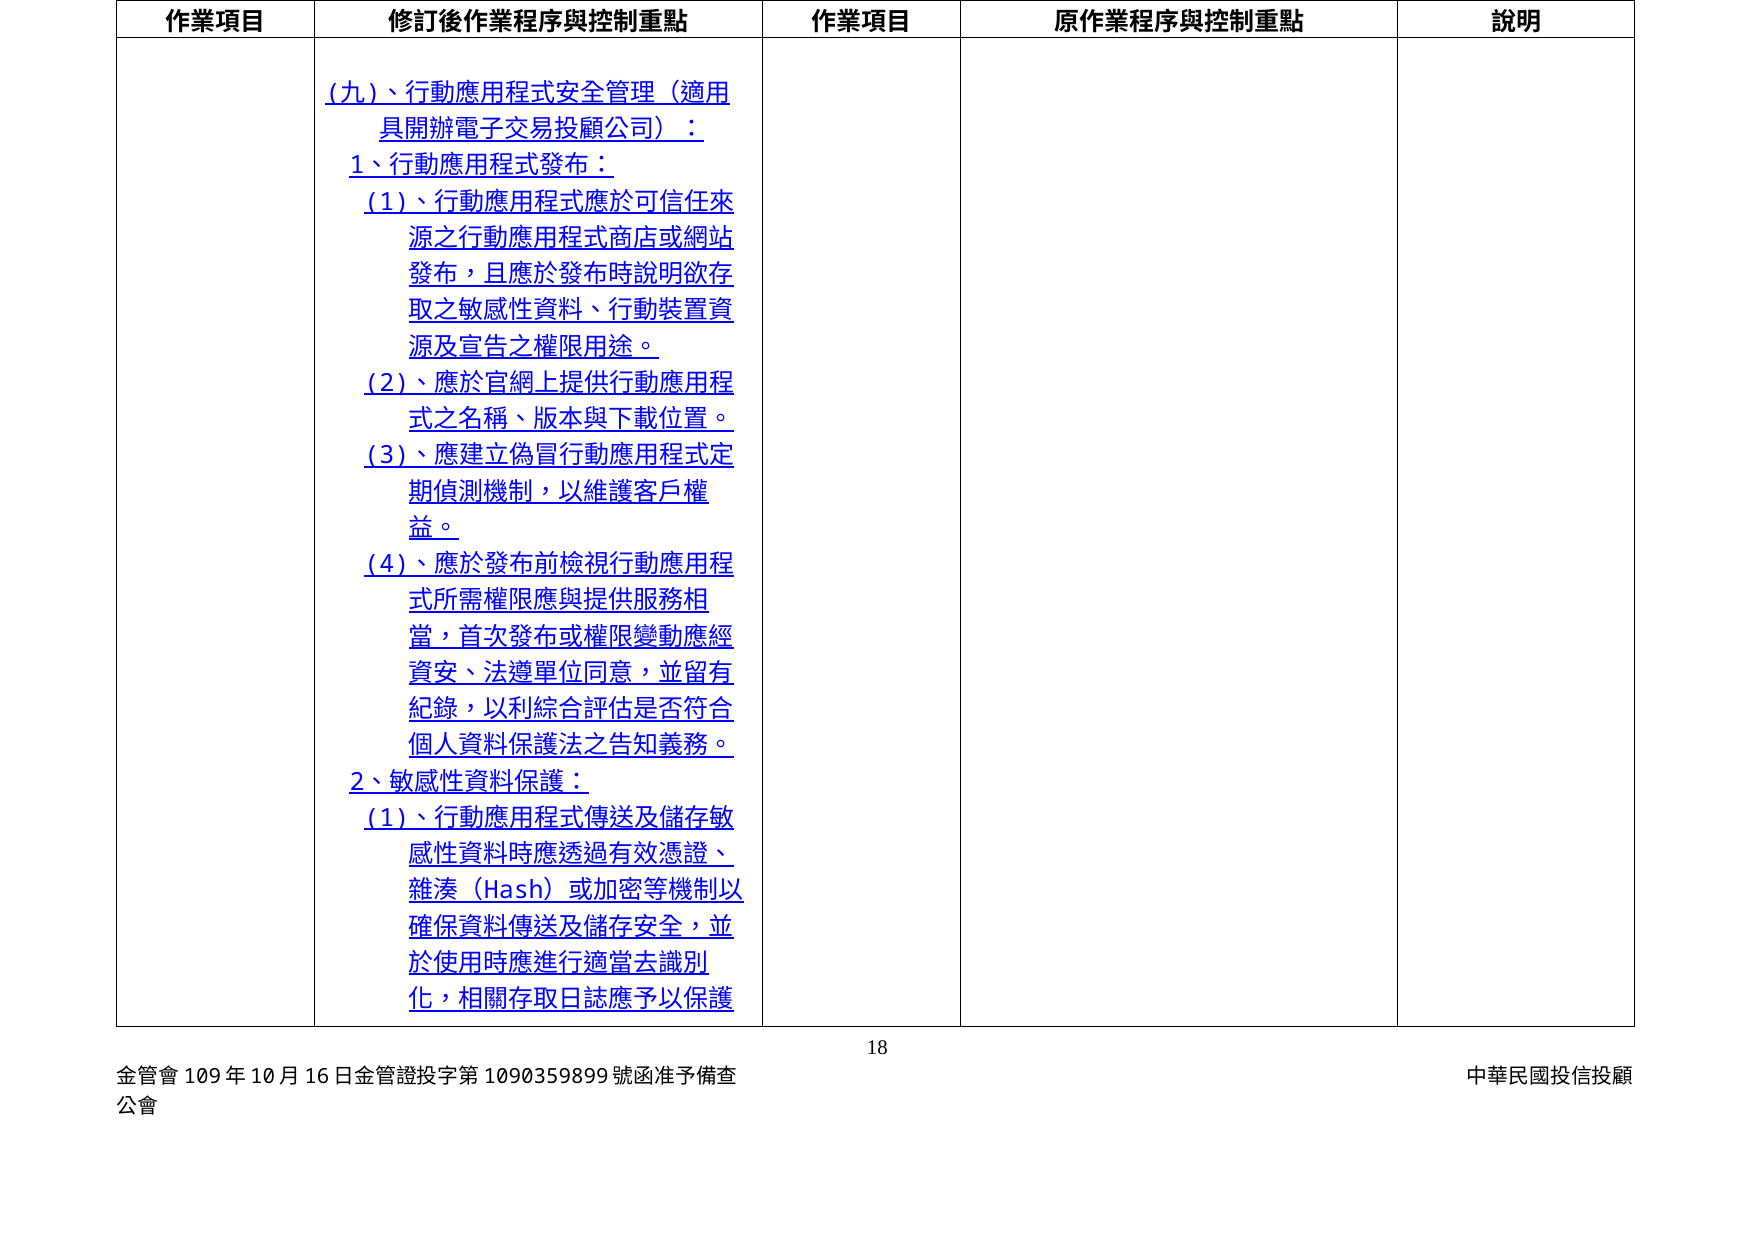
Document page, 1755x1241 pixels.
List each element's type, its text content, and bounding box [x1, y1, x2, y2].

table_cell [117, 38, 314, 1026]
table_header 說明 [1398, 1, 1634, 37]
table_header 修訂後作業程序與控制重點 [315, 1, 762, 37]
table_cell [961, 38, 1397, 1026]
table_cell (九)、行動應用程式安全管理（適用具開辦電子交易投顧公司）： 1、行動應用程式發布： (1)、行動應用程式應於可信任來源之行動應用程式商店或網站發布，且應於發布時說明欲存取之敏感性資料、行動裝置資源及宣告之權限用途。 (2)、應於官網上提供行動應用程式之名稱、版本與下載位置。 (3)、應建立偽冒行動應用程式定期偵測機制，以維護客戶權益。 (4)、應於發布前檢視行動應用程式所需權限應與提供服務相當，首次發布或權限變動應經資安、法遵單位同意，並留有紀錄，以利綜合評估是否符合個人資料保護法之告知義務。 2、敏感性資料保護： (1)、行動應用程式傳送及儲存敏感性資料時應透過有效憑證、雜湊（Hash）或加密等機制以確保資料傳送及儲存安全，並於使用時應進行適當去識別化，相關存取日誌應予以保護 [315, 38, 762, 1026]
table_header 作業項目 [763, 1, 960, 37]
table_cell [1398, 38, 1634, 1026]
table_header 作業項目 [117, 1, 314, 37]
table_cell [763, 38, 960, 1026]
table_header 原作業程序與控制重點 [961, 1, 1397, 37]
